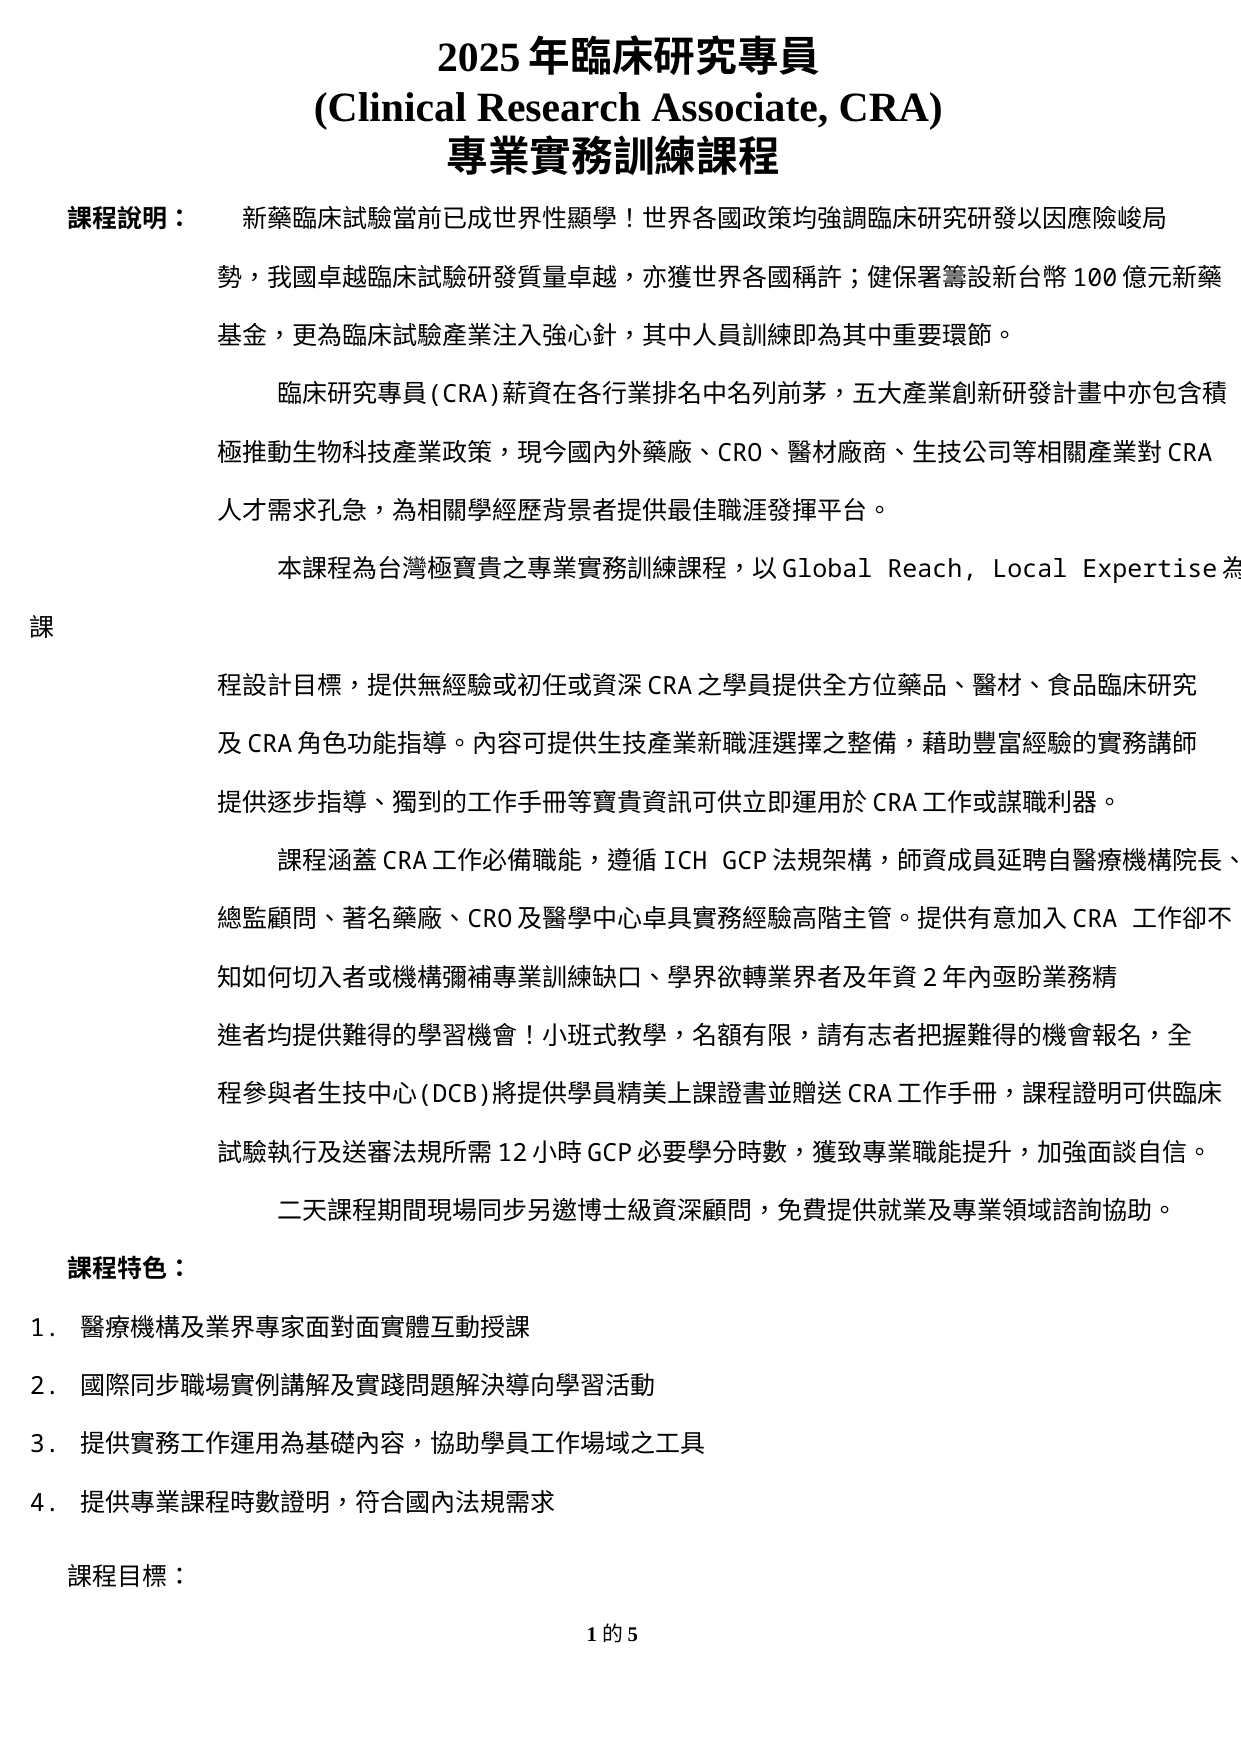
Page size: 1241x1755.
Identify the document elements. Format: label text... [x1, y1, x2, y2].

text 提供逐步指導、獨到的工作手冊等寶貴資訊可供立即運用於CRA工作或謀職利器。 [29, 764, 1240, 823]
text 臨床研究專員(CRA)薪資在各行業排名中名列前茅，五大產業創新研發計畫中亦包含積 [29, 356, 1240, 414]
text 勢，我國卓越臨床試驗研發質量卓越，亦獲世界各國稱許；健保署籌設新台幣100億元新藥 [29, 239, 1240, 298]
text 程設計目標，提供無經驗或初任或資深CRA之學員提供全方位藥品、醫材、食品臨床研究 [29, 648, 1240, 706]
list 提供實務工作運用為基礎內容，協助學員工作場域之工具 [29, 1406, 1240, 1464]
text 試驗執行及送審法規所需12小時GCP必要學分時數，獲致專業職能提升，加強面談自信。 [29, 1114, 1240, 1173]
text 程參與者生技中心(DCB)將提供學員精美上課證書並贈送CRA工作手冊，課程證明可供臨床 [29, 1056, 1240, 1114]
text 2025年臨床研究專員 [0, 31, 1240, 81]
text 知如何切入者或機構彌補專業訓練缺口、學界欲轉業界者及年資2年內亟盼業務精 [29, 939, 1240, 998]
text 課程特色： [29, 1231, 1240, 1289]
text 課程目標： [29, 1557, 1240, 1593]
text (Clinical Research Associate, CRA) [0, 81, 1240, 131]
text 二天課程期間現場同步另邀博士級資深顧問，免費提供就業及專業領域諮詢協助。 [29, 1173, 1240, 1231]
text 極推動生物科技產業政策，現今國內外藥廠、CRO、醫材廠商、生技公司等相關產業對CRA [29, 414, 1240, 473]
list 醫療機構及業界專家面對面實體互動授課 [29, 1289, 1240, 1348]
text 本課程為台灣極寶貴之專業實務訓練課程，以Global Reach, Local Expertise為課 [29, 531, 1240, 648]
text 專業實務訓練課程 [0, 131, 1240, 181]
list 國際同步職場實例講解及實踐問題解決導向學習活動 [29, 1348, 1240, 1406]
text 課程說明： 新藥臨床試驗當前已成世界性顯學！世界各國政策均強調臨床研究研發以因應險峻局 [29, 181, 1240, 239]
text 課程涵蓋CRA工作必備職能，遵循ICH GCP法規架構，師資成員延聘自醫療機構院長、 [29, 823, 1240, 881]
text 人才需求孔急，為相關學經歷背景者提供最佳職涯發揮平台。 [29, 473, 1240, 531]
text 總監顧問、著名藥廠、CRO及醫學中心卓具實務經驗高階主管。提供有意加入CRA 工作卻不 [29, 881, 1240, 939]
text 及CRA角色功能指導。內容可提供生技產業新職涯選擇之整備，藉助豐富經驗的實務講師 [29, 706, 1240, 764]
text 進者均提供難得的學習機會！小班式教學，名額有限，請有志者把握難得的機會報名，全 [29, 998, 1240, 1056]
text 基金，更為臨床試驗產業注入強心針，其中人員訓練即為其中重要環節。 [29, 298, 1240, 356]
list 提供專業課程時數證明，符合國內法規需求 [29, 1464, 1240, 1523]
